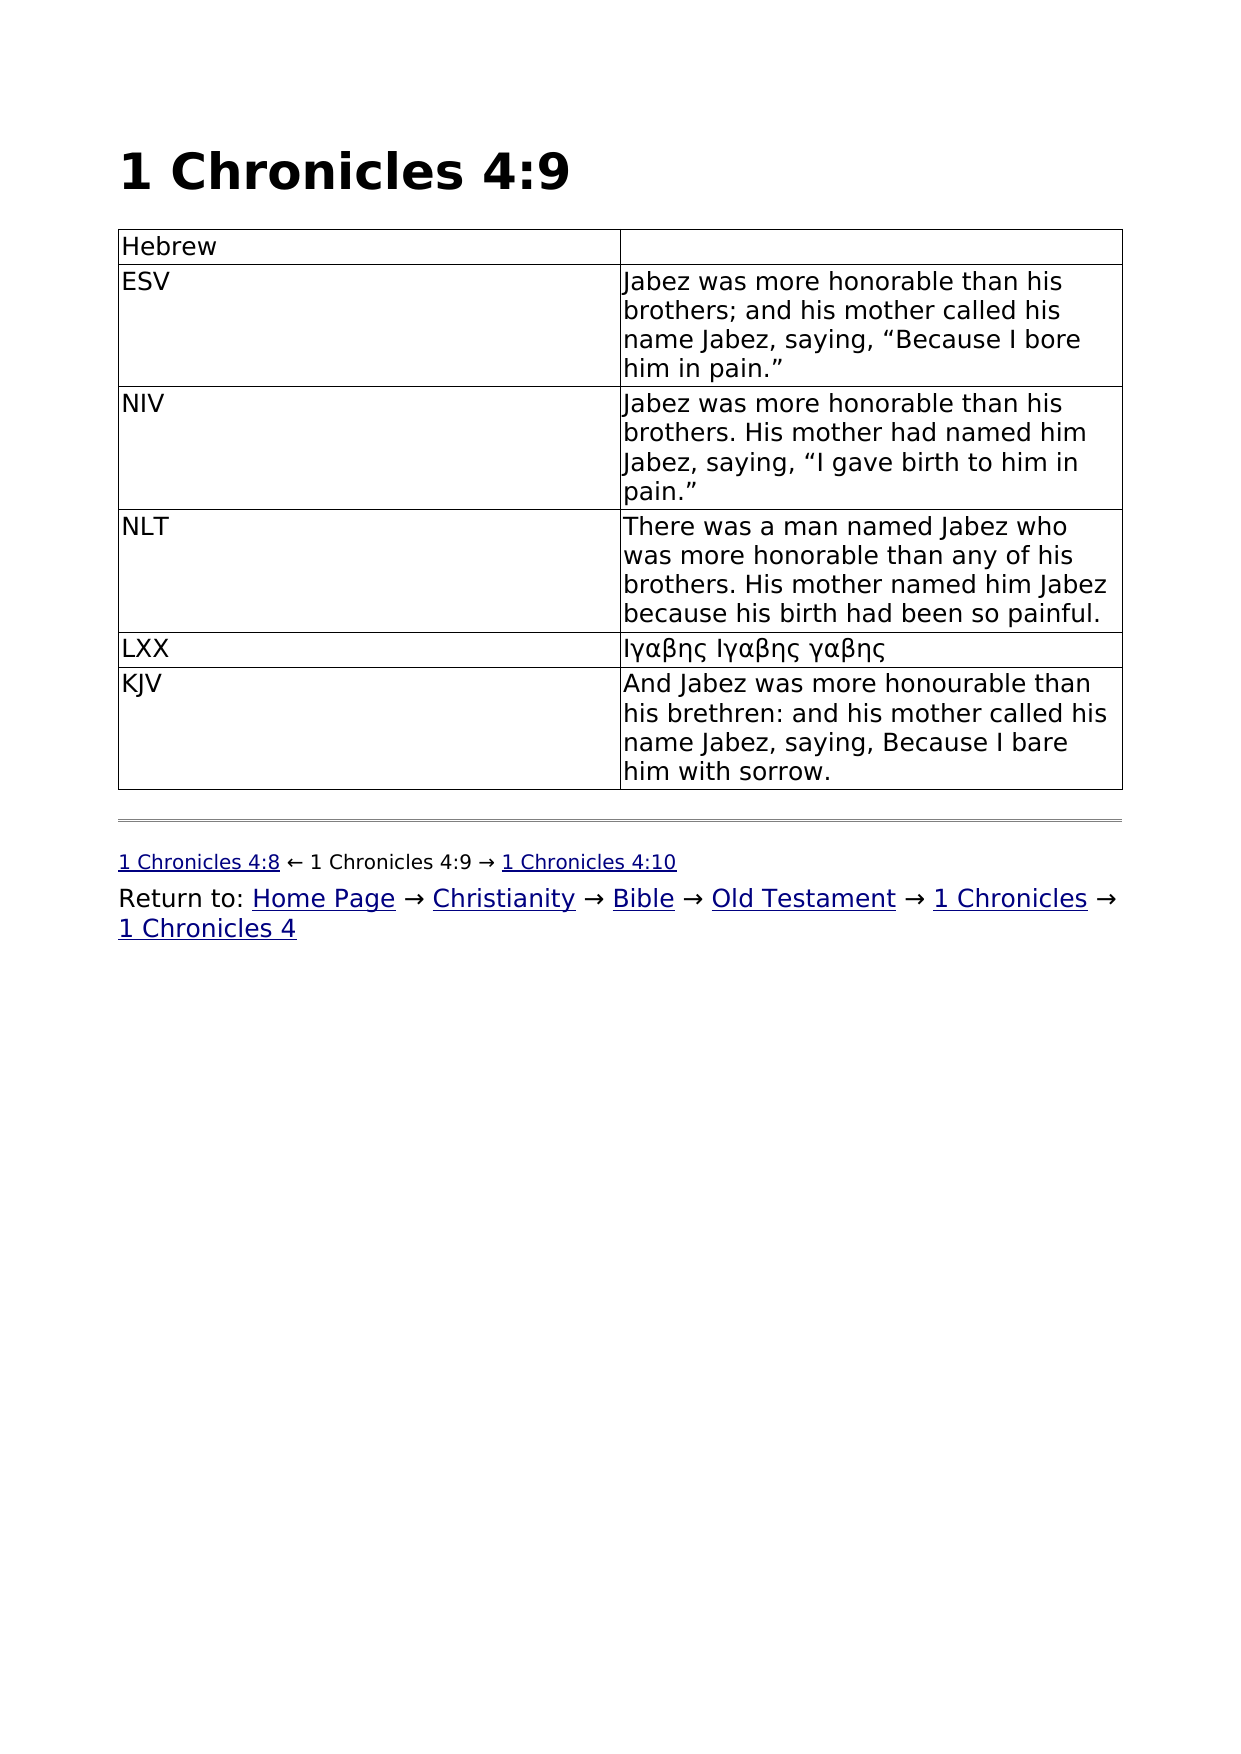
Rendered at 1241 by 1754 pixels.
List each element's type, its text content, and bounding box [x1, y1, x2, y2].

table_cell KJV [119, 668, 620, 789]
table_cell There was a man named Jabez who was more honorable than any of his brothers. His mother named him Jabez because his birth had been so painful. [621, 510, 1122, 632]
table_header Hebrew [119, 230, 620, 264]
table_cell Jabez was more honorable than his brothers. His mother had named him Jabez, saying, “I gave birth to him in pain.” [621, 387, 1122, 509]
table_cell Ιγαβης Ιγαβης γαβης [621, 633, 1122, 667]
table_header [621, 230, 1122, 264]
table_cell Jabez was more honorable than his brothers; and his mother called his name Jabez, saying, “Because I bore him in pain.” [621, 265, 1122, 386]
text 1 Chronicles 4:8 ← 1 Chronicles 4:9 → 1 Chronicles 4:10 [118, 851, 1122, 884]
subtitle 1 Chronicles 4:9 [118, 143, 1122, 201]
table_cell NIV [119, 387, 620, 509]
table_cell NLT [119, 510, 620, 632]
table_cell LXX [119, 633, 620, 667]
table_cell ESV [119, 265, 620, 386]
table_cell And Jabez was more honourable than his brethren: and his mother called his name Jabez, saying, Because I bare him with sorrow. [621, 668, 1122, 789]
text Return to: Home Page → Christianity → Bible → Old Testament → 1 Chronicles → 1 Chronicles 4 [118, 884, 1122, 943]
